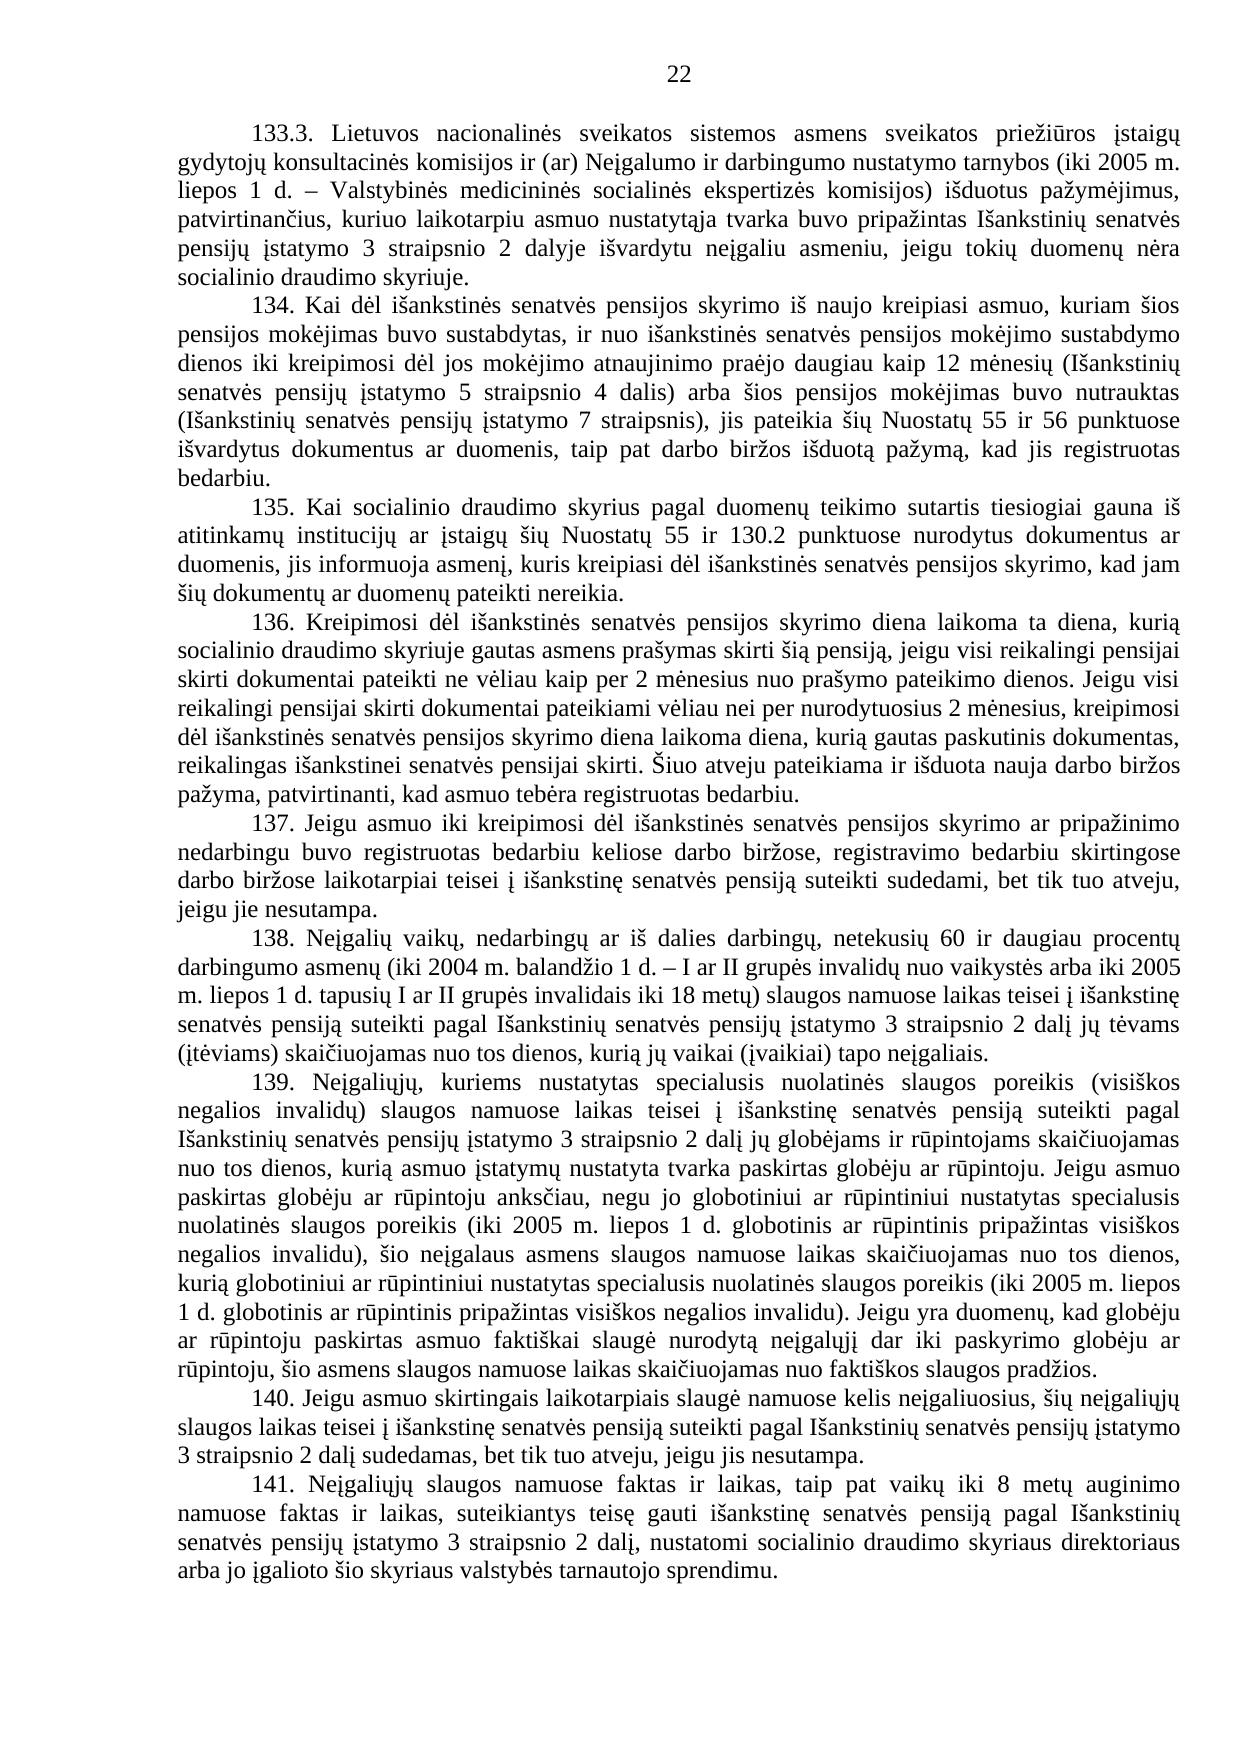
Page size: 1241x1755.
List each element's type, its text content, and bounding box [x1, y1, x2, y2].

text 136. Kreipimosi dėl išankstinės senatvės pensijos skyrimo diena laikoma ta diena, kurią socialinio draudimo skyriuje gautas asmens prašymas skirti šią pensiją, jeigu visi reikalingi pensijai skirti dokumentai pateikti ne vėliau kaip per 2 mėnesius nuo prašymo pateikimo dienos. Jeigu visi reikalingi pensijai skirti dokumentai pateikiami vėliau nei per nurodytuosius 2 mėnesius, kreipimosi dėl išankstinės senatvės pensijos skyrimo diena laikoma diena, kurią gautas paskutinis dokumentas, reikalingas išankstinei senatvės pensijai skirti. Šiuo atveju pateikiama ir išduota nauja darbo biržos pažyma, patvirtinanti, kad asmuo tebėra registruotas bedarbiu. [177, 607, 1181, 808]
text 133.3. Lietuvos nacionalinės sveikatos sistemos asmens sveikatos priežiūros įstaigų gydytojų konsultacinės komisijos ir (ar) Neįgalumo ir darbingumo nustatymo tarnybos (iki 2005 m. liepos 1 d. – Valstybinės medicininės socialinės ekspertizės komisijos) išduotus pažymėjimus, patvirtinančius, kuriuo laikotarpiu asmuo nustatytąja tvarka buvo pripažintas Išankstinių senatvės pensijų įstatymo 3 straipsnio 2 dalyje išvardytu neįgaliu asmeniu, jeigu tokių duomenų nėra socialinio draudimo skyriuje. [177, 118, 1181, 291]
text 138. Neįgalių vaikų, nedarbingų ar iš dalies darbingų, netekusių 60 ir daugiau procentų darbingumo asmenų (iki 2004 m. balandžio 1 d. – I ar II grupės invalidų nuo vaikystės arba iki 2005 m. liepos 1 d. tapusių I ar II grupės invalidais iki 18 metų) slaugos namuose laikas teisei į išankstinę senatvės pensiją suteikti pagal Išankstinių senatvės pensijų įstatymo 3 straipsnio 2 dalį jų tėvams (įtėviams) skaičiuojamas nuo tos dienos, kurią jų vaikai (įvaikiai) tapo neįgaliais. [177, 923, 1181, 1067]
text 137. Jeigu asmuo iki kreipimosi dėl išankstinės senatvės pensijos skyrimo ar pripažinimo nedarbingu buvo registruotas bedarbiu keliose darbo biržose, registravimo bedarbiu skirtingose darbo biržose laikotarpiai teisei į išankstinę senatvės pensiją suteikti sudedami, bet tik tuo atveju, jeigu jie nesutampa. [177, 808, 1181, 923]
text 135. Kai socialinio draudimo skyrius pagal duomenų teikimo sutartis tiesiogiai gauna iš atitinkamų institucijų ar įstaigų šių Nuostatų 55 ir 130.2 punktuose nurodytus dokumentus ar duomenis, jis informuoja asmenį, kuris kreipiasi dėl išankstinės senatvės pensijos skyrimo, kad jam šių dokumentų ar duomenų pateikti nereikia. [177, 492, 1181, 607]
text 141. Neįgaliųjų slaugos namuose faktas ir laikas, taip pat vaikų iki 8 metų auginimo namuose faktas ir laikas, suteikiantys teisę gauti išankstinę senatvės pensiją pagal Išankstinių senatvės pensijų įstatymo 3 straipsnio 2 dalį, nustatomi socialinio draudimo skyriaus direktoriaus arba jo įgalioto šio skyriaus valstybės tarnautojo sprendimu. [177, 1469, 1181, 1584]
text 134. Kai dėl išankstinės senatvės pensijos skyrimo iš naujo kreipiasi asmuo, kuriam šios pensijos mokėjimas buvo sustabdytas, ir nuo išankstinės senatvės pensijos mokėjimo sustabdymo dienos iki kreipimosi dėl jos mokėjimo atnaujinimo praėjo daugiau kaip 12 mėnesių (Išankstinių senatvės pensijų įstatymo 5 straipsnio 4 dalis) arba šios pensijos mokėjimas buvo nutrauktas (Išankstinių senatvės pensijų įstatymo 7 straipsnis), jis pateikia šių Nuostatų 55 ir 56 punktuose išvardytus dokumentus ar duomenis, taip pat darbo biržos išduotą pažymą, kad jis registruotas bedarbiu. [177, 291, 1181, 492]
text 139. Neįgaliųjų, kuriems nustatytas specialusis nuolatinės slaugos poreikis (visiškos negalios invalidų) slaugos namuose laikas teisei į išankstinę senatvės pensiją suteikti pagal Išankstinių senatvės pensijų įstatymo 3 straipsnio 2 dalį jų globėjams ir rūpintojams skaičiuojamas nuo tos dienos, kurią asmuo įstatymų nustatyta tvarka paskirtas globėju ar rūpintoju. Jeigu asmuo paskirtas globėju ar rūpintoju anksčiau, negu jo globotiniui ar rūpintiniui nustatytas specialusis nuolatinės slaugos poreikis (iki 2005 m. liepos 1 d. globotinis ar rūpintinis pripažintas visiškos negalios invalidu), šio neįgalaus asmens slaugos namuose laikas skaičiuojamas nuo tos dienos, kurią globotiniui ar rūpintiniui nustatytas specialusis nuolatinės slaugos poreikis (iki 2005 m. liepos 1 d. globotinis ar rūpintinis pripažintas visiškos negalios invalidu). Jeigu yra duomenų, kad globėju ar rūpintoju paskirtas asmuo faktiškai slaugė nurodytą neįgalųjį dar iki paskyrimo globėju ar rūpintoju, šio asmens slaugos namuose laikas skaičiuojamas nuo faktiškos slaugos pradžios. [177, 1067, 1181, 1383]
text 140. Jeigu asmuo skirtingais laikotarpiais slaugė namuose kelis neįgaliuosius, šių neįgaliųjų slaugos laikas teisei į išankstinę senatvės pensiją suteikti pagal Išankstinių senatvės pensijų įstatymo 3 straipsnio 2 dalį sudedamas, bet tik tuo atveju, jeigu jis nesutampa. [177, 1383, 1181, 1469]
